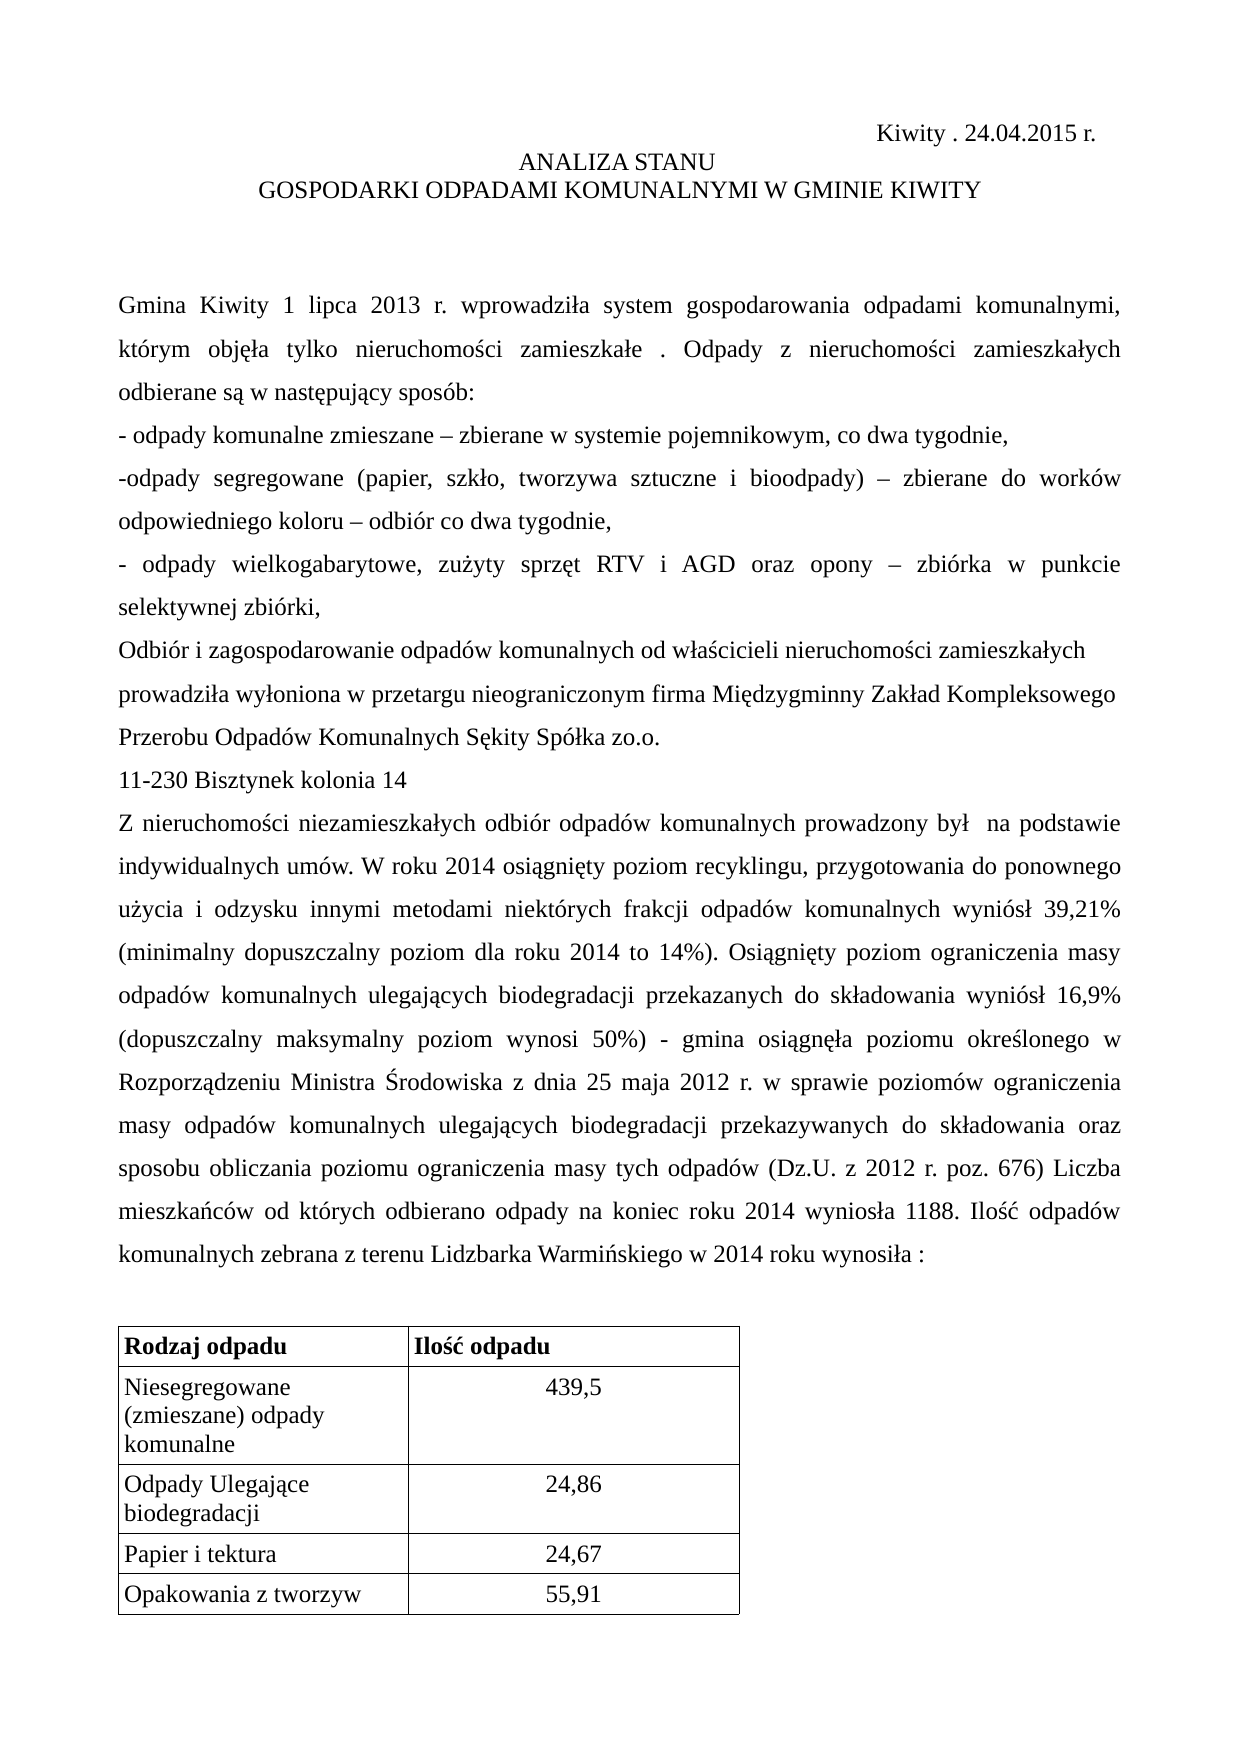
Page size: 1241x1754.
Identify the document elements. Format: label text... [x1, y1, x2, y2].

text Z nieruchomości niezamieszkałych odbiór odpadów komunalnych prowadzony był na podstawie indywidualnych umów. W roku 2014 osiągnięty poziom recyklingu, przygotowania do ponownego użycia i odzysku innymi metodami niektórych frakcji odpadów komunalnych wyniósł 39,21% (minimalny dopuszczalny poziom dla roku 2014 to 14%). Osiągnięty poziom ograniczenia masy odpadów komunalnych ulegających biodegradacji przekazanych do składowania wyniósł 16,9% (dopuszczalny maksymalny poziom wynosi 50%) - gmina osiągnęła poziomu określonego w Rozporządzeniu Ministra Środowiska z dnia 25 maja 2012 r. w sprawie poziomów ograniczenia masy odpadów komunalnych ulegających biodegradacji przekazywanych do składowania oraz sposobu obliczania poziomu ograniczenia masy tych odpadów (Dz.U. z 2012 r. poz. 676) Liczba mieszkańców od których odbierano odpady na koniec roku 2014 wyniosła 1188. Ilość odpadów komunalnych zebrana z terenu Lidzbarka Warmińskiego w 2014 roku wynosiła : [118, 808, 1122, 1268]
table_cell 24,67 [409, 1534, 739, 1573]
text Odbiór i zagospodarowanie odpadów komunalnych od właścicieli nieruchomości zamieszkałych prowadziła wyłoniona w przetargu nieograniczonym firma Międzygminny Zakład Kompleksowego Przerobu Odpadów Komunalnych Sękity Spółka zo.o. 11-230 Bisztynek kolonia 14 [118, 636, 1122, 794]
text Kiwity . 24.04.2015 r. [118, 118, 1122, 147]
table_cell Papier i tektura [119, 1534, 408, 1573]
table_header Ilość odpadu [409, 1327, 739, 1366]
text - odpady komunalne zmieszane – zbierane w systemie pojemnikowym, co dwa tygodnie, [118, 420, 1122, 449]
table_cell 55,91 [409, 1574, 739, 1613]
table_cell Opakowania z tworzyw [119, 1574, 408, 1613]
text Gmina Kiwity 1 lipca 2013 r. wprowadziła system gospodarowania odpadami komunalnymi, którym objęła tylko nieruchomości zamieszkałe . Odpady z nieruchomości zamieszkałych odbierane są w następujący sposób: [118, 291, 1122, 406]
text ANALIZA STANU [118, 147, 1122, 176]
table_cell Odpady Ulegające biodegradacji [119, 1465, 408, 1533]
table_header Rodzaj odpadu [119, 1327, 408, 1366]
text -odpady segregowane (papier, szkło, tworzywa sztuczne i bioodpady) – zbierane do worków odpowiedniego koloru – odbiór co dwa tygodnie, [118, 463, 1122, 535]
table_cell 24,86 [409, 1465, 739, 1533]
text - odpady wielkogabarytowe, zużyty sprzęt RTV i AGD oraz opony – zbiórka w punkcie selektywnej zbiórki, [118, 549, 1122, 621]
table_cell 439,5 [409, 1367, 739, 1464]
text GOSPODARKI ODPADAMI KOMUNALNYMI W GMINIE KIWITY [118, 176, 1122, 204]
table_cell Niesegregowane (zmieszane) odpady komunalne [119, 1367, 408, 1464]
